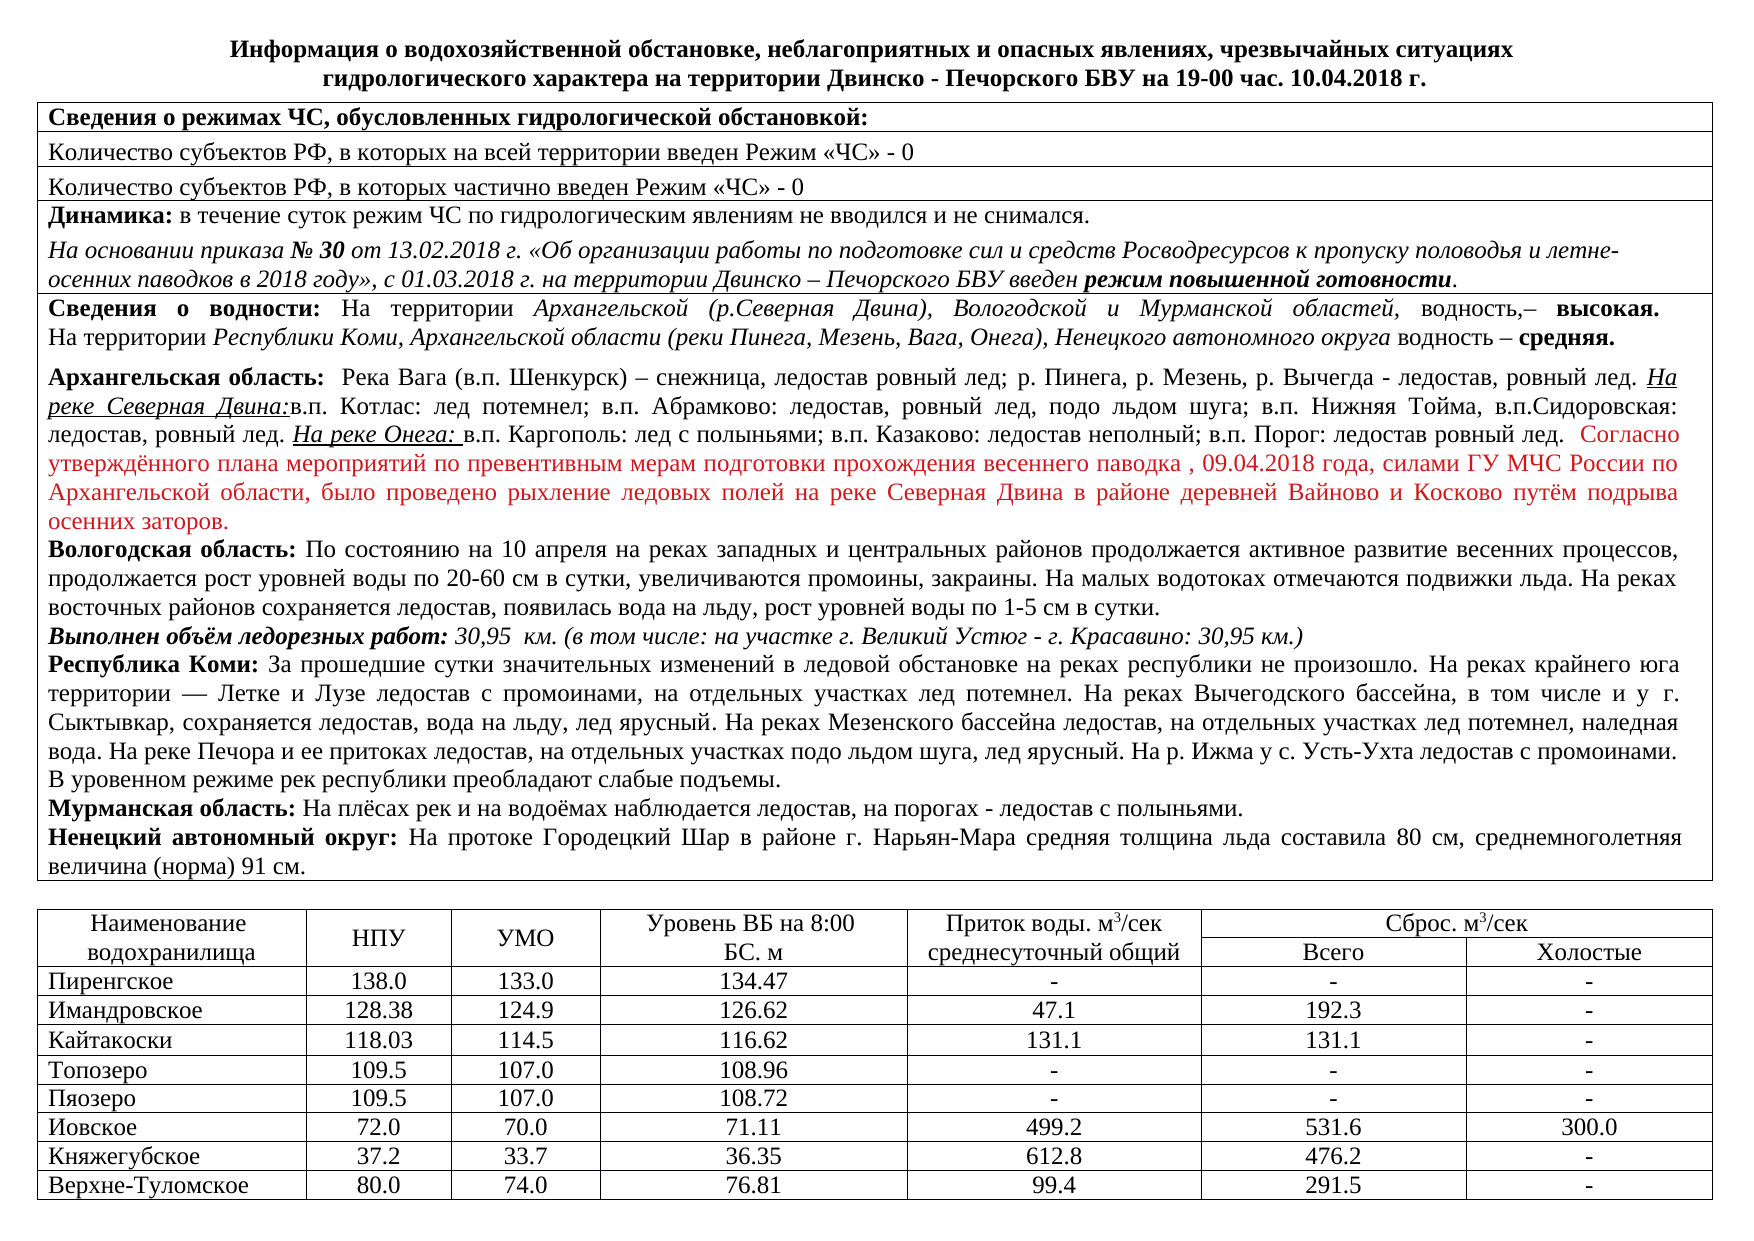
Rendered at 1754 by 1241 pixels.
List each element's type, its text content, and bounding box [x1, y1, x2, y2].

table_cell Сведения о водности: На территории Архангельской (р.Северная Двина), Вологодской и Мурманской областей, водность,– высокая. На территории Республики Коми, Архангельской области (реки Пинега, Мезень, Вага, Онега), Ненецкого автономного округа водность – средняя. Архангельская область: Река Вага (в.п. Шенкурск) – снежница, ледостав ровный лед; р. Пинега, р. Мезень, р. Вычегда - ледостав, ровный лед. На реке Северная Двина:в.п. Котлас: лед потемнел; в.п. Абрамково: ледостав, ровный лед, подо льдом шуга; в.п. Нижняя Тойма, в.п.Сидоровская: ледостав, ровный лед. На реке Онега: в.п. Каргополь: лед с полыньями; в.п. Казаково: ледостав неполный; в.п. Порог: ледостав ровный лед. Согласно утверждённого плана мероприятий по превентивным мерам подготовки прохождения весеннего паводка , 09.04.2018 года, силами ГУ МЧС России по Архангельской области, было проведено рыхление ледовых полей на реке Северная Двина в районе деревней Вайново и Косково путём подрыва осенних заторов. Вологодская область: По состоянию на 10 апреля на реках западных и центральных районов продолжается активное развитие весенних процессов, продолжается рост уровней воды по 20-60 см в сутки, увеличиваются промоины, закраины. На малых водотоках отмечаются подвижки льда. На реках восточных районов сохраняется ледостав, появилась вода на льду, рост уровней воды по 1-5 см в сутки. Выполнен объём ледорезных работ: 30,95 км. (в том числе: на участке г. Великий Устюг - г. Красавино: 30,95 км.) Республика Коми: За прошедшие сутки значительных изменений в ледовой обстановке на реках республики не произошло. На реках крайнего юга территории — Летке и Лузе ледостав с промоинами, на отдельных участках лед потемнел. На реках Вычегодского бассейна, в том числе и у г. Сыктывкар, сохраняется ледостав, вода на льду, лед ярусный. На реках Мезенского бассейна ледостав, на отдельных участках лед потемнел, наледная вода. На реке Печора и ее притоках ледостав, на отдельных участках подо льдом шуга, лед ярусный. На р. Ижма у с. Усть-Ухта ледостав с промоинами. В уровенном режиме рек республики преобладают слабые подъемы. Мурманская область: На плёсах рек и на водоёмах наблюдается ледостав, на порогах - ледостав с полыньями. Ненецкий автономный округ: На протоке Городецкий Шар в районе г. Нарьян-Мара средняя толщина льда составила 80 см, среднемноголетняя величина (норма) 91 см. [38, 294, 1712, 879]
table_cell Динамика: в течение суток режим ЧС по гидрологическим явлениям не вводился и не снимался. На основании приказа № 30 от 13.02.2018 г. «Об организации работы по подготовке сил и средств Росводресурсов к пропуску половодья и летне-осенних паводков в 2018 году», с 01.03.2018 г. на территории Двинско – Печорского БВУ введен режим повышенной готовности. [38, 201, 1712, 293]
table_cell 108.72 [601, 1085, 907, 1112]
table_cell 138.0 [307, 967, 451, 995]
table_cell 116.62 [601, 1025, 907, 1054]
table_cell 47.1 [908, 996, 1201, 1024]
table_cell - [1467, 967, 1712, 995]
table_header НПУ [307, 910, 451, 966]
table_cell - [908, 967, 1201, 995]
table_cell 531.6 [1202, 1113, 1466, 1141]
table_cell 131.1 [1202, 1025, 1466, 1054]
table_cell 133.0 [452, 967, 600, 995]
table_cell - [1467, 1025, 1712, 1054]
table_cell - [1202, 967, 1466, 995]
table_cell - [1467, 1171, 1712, 1199]
subtitle Информация о водохозяйственной обстановке, неблагоприятных и опасных явлениях, чрезвычайных ситуациях гидрологического характера на территории Двинско - Печорского БВУ на 19-00 час. 10.04.2018 г. [37, 34, 1713, 92]
table_cell 131.1 [908, 1025, 1201, 1054]
table_cell 192.3 [1202, 996, 1466, 1024]
table_cell Количество субъектов РФ, в которых на всей территории введен Режим «ЧС» - 0 [38, 132, 1712, 166]
table_cell - [1467, 996, 1712, 1024]
table_cell 114.5 [452, 1025, 600, 1054]
table_cell - [1202, 1056, 1466, 1083]
table_cell 70.0 [452, 1113, 600, 1141]
table_cell - [1467, 1085, 1712, 1112]
table_cell Иовское [38, 1113, 306, 1141]
table_cell 107.0 [452, 1085, 600, 1112]
table_cell Всего [1202, 938, 1466, 966]
table_cell 37.2 [307, 1142, 451, 1170]
table_cell 124.9 [452, 996, 600, 1024]
table_header Сброс. м3/сек [1202, 910, 1712, 937]
table_cell 74.0 [452, 1171, 600, 1199]
subtitle Остальные данные без изменений. [54, 881, 1713, 908]
table_cell Княжегубское [38, 1142, 306, 1170]
table_cell - [908, 1085, 1201, 1112]
table_cell - [908, 1056, 1201, 1083]
table_cell - [1467, 1056, 1712, 1083]
table_cell 80.0 [307, 1171, 451, 1199]
table_cell 476.2 [1202, 1142, 1466, 1170]
table_cell 499.2 [908, 1113, 1201, 1141]
table_cell 99.4 [908, 1171, 1201, 1199]
table_cell 612.8 [908, 1142, 1201, 1170]
table_cell Пиренгское [38, 967, 306, 995]
table_cell 118.03 [307, 1025, 451, 1054]
table_cell 107.0 [452, 1056, 600, 1083]
table_cell Верхне-Туломское [38, 1171, 306, 1199]
table_cell 126.62 [601, 996, 907, 1024]
table_header Сведения о режимах ЧС, обусловленных гидрологической обстановкой: [38, 103, 1712, 131]
table_cell Кайтакоски [38, 1025, 306, 1054]
table_cell 36.35 [601, 1142, 907, 1170]
table_cell Топозеро [38, 1056, 306, 1083]
table_cell 134.47 [601, 967, 907, 995]
table_cell 109.5 [307, 1085, 451, 1112]
table_cell Имандровское [38, 996, 306, 1024]
table_cell - [1202, 1085, 1466, 1112]
table_cell Холостые [1467, 938, 1712, 966]
table_header Приток воды. м3/сек среднесуточный общий [908, 910, 1201, 966]
table_header Наименование водохранилища [38, 910, 306, 966]
table_cell 300.0 [1467, 1113, 1712, 1141]
table_cell - [1467, 1142, 1712, 1170]
table_cell 76.81 [601, 1171, 907, 1199]
table_cell Пяозеро [38, 1085, 306, 1112]
table_header Уровень ВБ на 8:00 БС. м [601, 910, 907, 966]
table_cell 33.7 [452, 1142, 600, 1170]
table_cell 109.5 [307, 1056, 451, 1083]
table_cell Количество субъектов РФ, в которых частично введен Режим «ЧС» - 0 [38, 167, 1712, 200]
table_cell 71.11 [601, 1113, 907, 1141]
table_cell 291.5 [1202, 1171, 1466, 1199]
table_cell 128.38 [307, 996, 451, 1024]
table_cell 72.0 [307, 1113, 451, 1141]
table_header УМО [452, 910, 600, 966]
table_cell 108.96 [601, 1056, 907, 1083]
